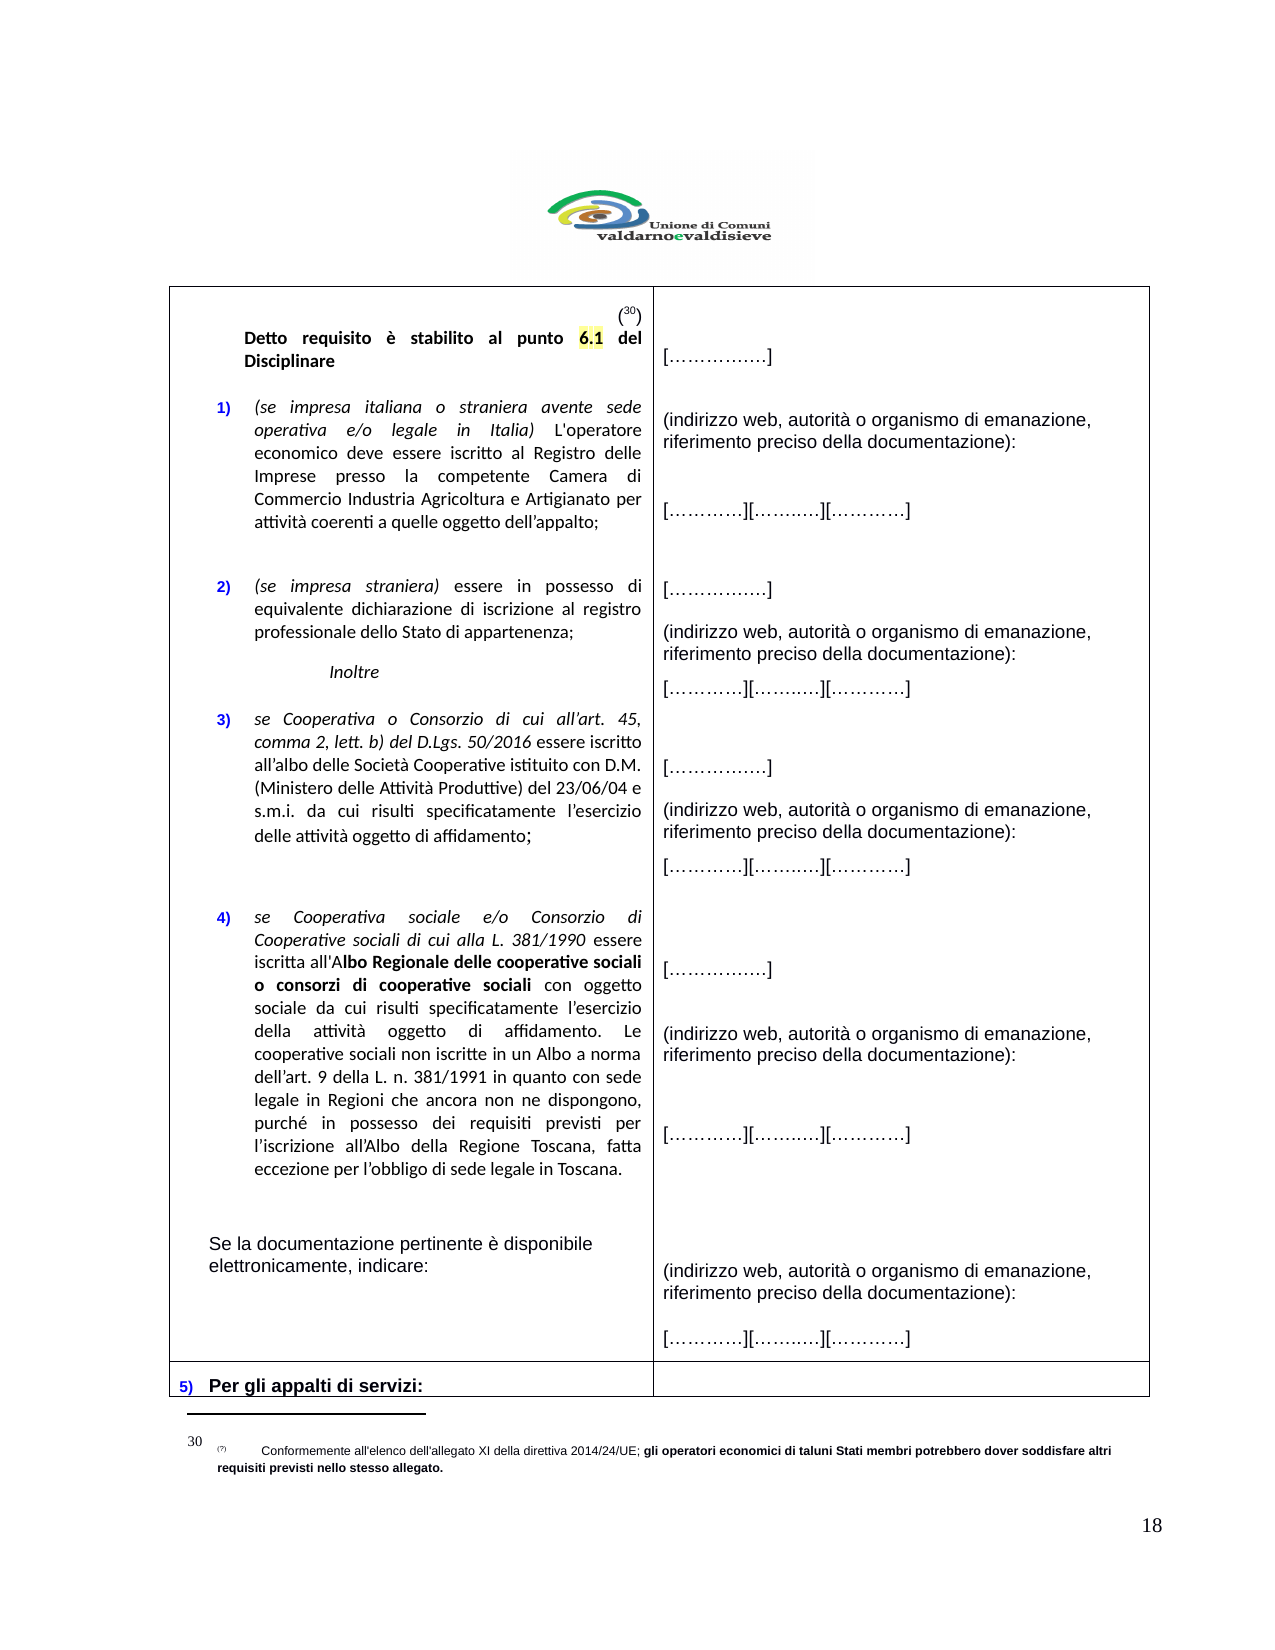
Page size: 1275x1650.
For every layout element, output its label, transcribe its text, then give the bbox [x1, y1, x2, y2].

table_cell Iscrizione in un registro professionale o commerciale tenuto nello Stato membro di stabilimento () Detto requisito è stabilito al punto 6.1 del Disciplinare (se impresa italiana o straniera avente sede operativa e/o legale in Italia) L'operatore economico deve essere iscritto al Registro delle Imprese presso la competente Camera di Commercio Industria Agricoltura e Artigianato per attività coerenti a quelle oggetto dell’appalto; (se impresa straniera) essere in possesso di equivalente dichiarazione di iscrizione al registro professionale dello Stato di appartenenza; Inoltre se Cooperativa o Consorzio di cui all’art. 45, comma 2, lett. b) del D.Lgs. 50/2016 essere iscritto all’albo delle Società Cooperative istituito con D.M. (Ministero delle Attività Produttive) del 23/06/04 e s.m.i. da cui risulti specificatamente l’esercizio delle attività oggetto di affidamento; se Cooperativa sociale e/o Consorzio di Cooperative sociali di cui alla L. 381/1990 essere iscritta all'Albo Regionale delle cooperative sociali o consorzi di cooperative sociali con oggetto sociale da cui risulti specificatamente l’esercizio della attività oggetto di affidamento. Le cooperative sociali non iscritte in un Albo a norma dell’art. 9 della L. n. 381/1991 in quanto con sede legale in Regioni che ancora non ne dispongono, purché in possesso dei requisiti previsti per l’iscrizione all’Albo della Regione Toscana, fatta eccezione per l’obbligo di sede legale in Toscana. Se la documentazione pertinente è disponibile elettronicamente, indicare: [170, 287, 653, 1361]
table_cell [654, 1362, 1149, 1396]
table_cell [………….…] (indirizzo web, autorità o organismo di emanazione, riferimento preciso della documentazione): […………][……..…][…………] [………….…] (indirizzo web, autorità o organismo di emanazione, riferimento preciso della documentazione): […………][……..…][…………] [………….…] (indirizzo web, autorità o organismo di emanazione, riferimento preciso della documentazione): […………][……..…][…………] [………….…] (indirizzo web, autorità o organismo di emanazione, riferimento preciso della documentazione): […………][……..…][…………] (indirizzo web, autorità o organismo di emanazione, riferimento preciso della documentazione): […………][……..…][…………] [654, 287, 1149, 1361]
table_cell Per gli appalti di servizi: [170, 1362, 653, 1396]
